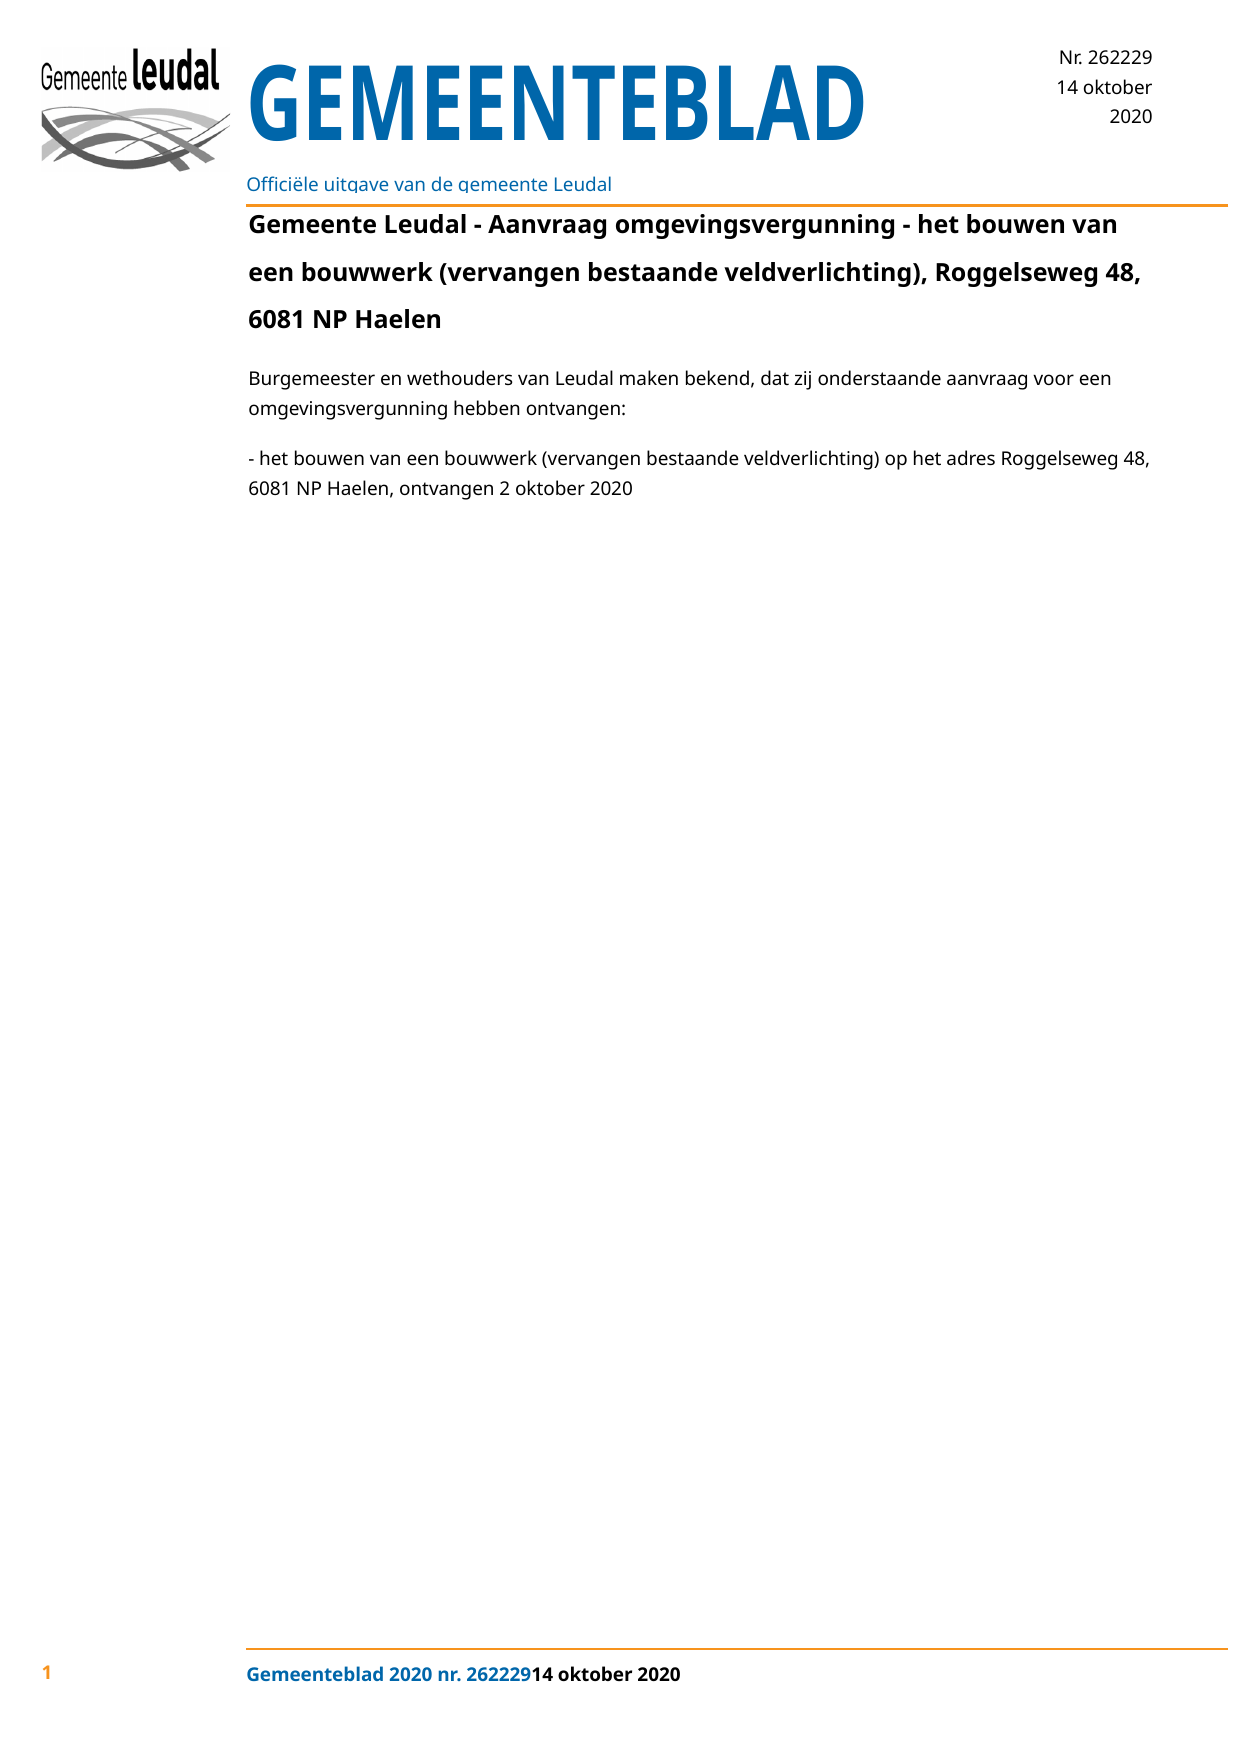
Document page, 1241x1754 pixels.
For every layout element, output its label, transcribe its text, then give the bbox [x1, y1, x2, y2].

picture [41, 47, 231, 172]
text Burgemeester en wethouders van Leudal maken bekend, dat zij onderstaande aanvraag voor een omgevingsvergunning hebben ontvangen: [248, 366, 1152, 421]
text - het bouwen van een bouwwerk (vervangen bestaande veldverlichting) op het adres Roggelseweg 48, 6081 NP Haelen, ontvangen 2 oktober 2020 [248, 446, 1152, 501]
text Gemeente Leudal - Aanvraag omgevingsvergunning - het bouwen van een bouwwerk (vervangen bestaande veldverlichting), Roggelseweg 48, 6081 NP Haelen [248, 207, 1152, 336]
